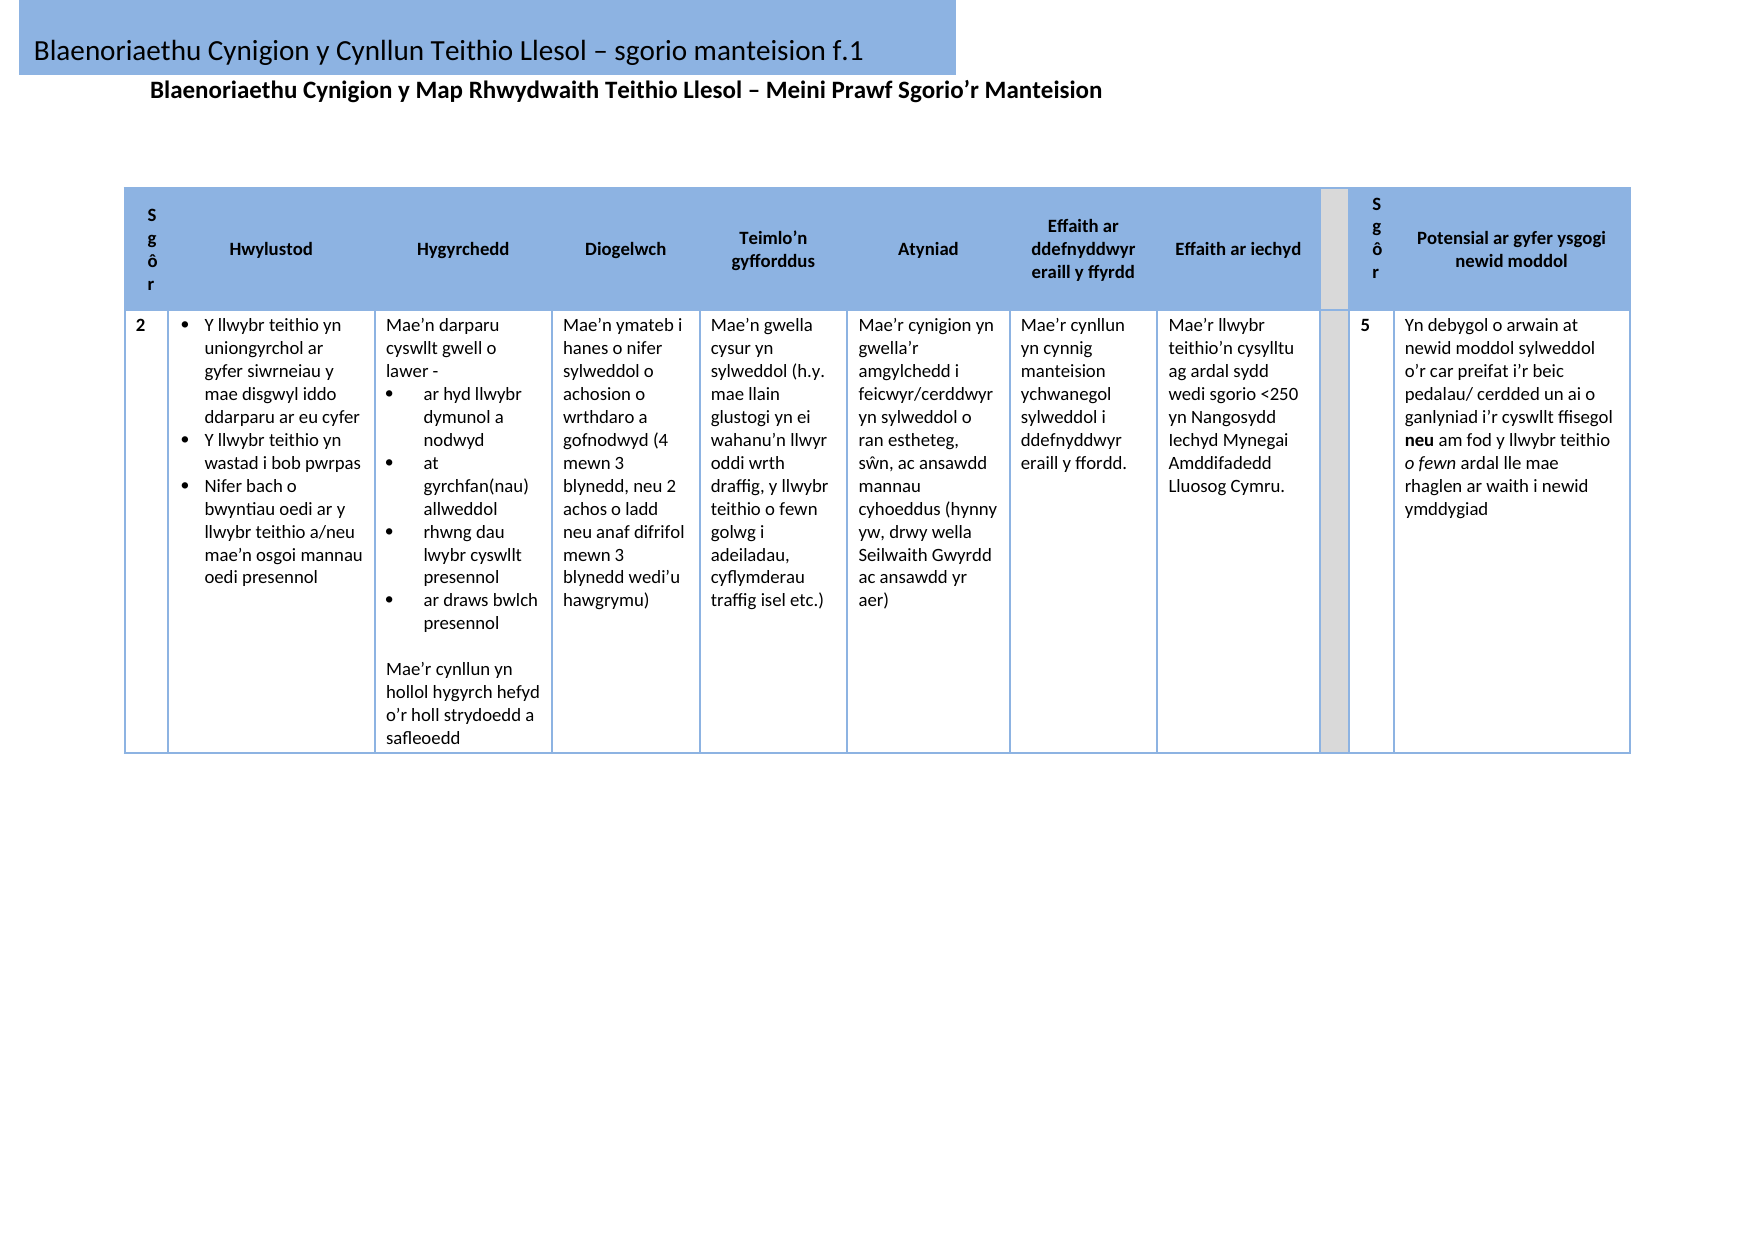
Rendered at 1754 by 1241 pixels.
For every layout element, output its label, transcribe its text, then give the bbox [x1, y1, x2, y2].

table_header Hygyrchedd [376, 189, 551, 309]
table_header Diogelwch [553, 189, 699, 309]
table_header Hwylustod [169, 189, 374, 309]
table_cell [1321, 311, 1348, 752]
table_header Sgôr [126, 189, 167, 309]
table_header Atyniad [848, 189, 1009, 309]
table_cell Mae’r llwybr teithio’n cysylltu ag ardal sydd wedi sgorio <250 yn Nangosydd Iechyd Mynegai Amddifadedd Lluosog Cymru. [1158, 311, 1319, 752]
table_header Potensial ar gyfer ysgogi newid moddol [1395, 189, 1629, 309]
table_header [1321, 189, 1348, 309]
table_cell 5 [1350, 311, 1393, 752]
table_cell Mae’r cynigion yn gwella’r amgylchedd i feicwyr/cerddwyr yn sylweddol o ran estheteg, sŵn, ac ansawdd mannau cyhoeddus (hynny yw, drwy wella Seilwaith Gwyrdd ac ansawdd yr aer) [848, 311, 1009, 752]
table_header Effaith ar iechyd [1158, 189, 1319, 309]
table_cell 2 [126, 311, 167, 752]
table_header Sgôr [19, 0, 956, 75]
table_cell Mae’n gwella cysur yn sylweddol (h.y. mae llain glustogi yn ei wahanu’n llwyr oddi wrth draffig, y llwybr teithio o fewn golwg i adeiladau, cyflymderau traffig isel etc.) [701, 311, 846, 752]
table_cell Mae’n darparu cyswllt gwell o lawer - ar hyd llwybr dymunol a nodwyd at gyrchfan(nau) allweddol rhwng dau lwybr cyswllt presennol ar draws bwlch presennol Mae’r cynllun yn hollol hygyrch hefyd o’r holl strydoedd a safleoedd [376, 311, 551, 752]
table_cell Mae’n ymateb i hanes o nifer sylweddol o achosion o wrthdaro a gofnodwyd (4 mewn 3 blynedd, neu 2 achos o ladd neu anaf difrifol mewn 3 blynedd wedi’u hawgrymu) [553, 311, 699, 752]
table_cell Y llwybr teithio yn uniongyrchol ar gyfer siwrneiau y mae disgwyl iddo ddarparu ar eu cyfer Y llwybr teithio yn wastad i bob pwrpas Nifer bach o bwyntiau oedi ar y llwybr teithio a/neu mae’n osgoi mannau oedi presennol [169, 311, 374, 752]
table_cell Yn debygol o arwain at newid moddol sylweddol o’r car preifat i’r beic pedalau/ cerdded un ai o ganlyniad i’r cyswllt ffisegol neu am fod y llwybr teithio o fewn ardal lle mae rhaglen ar waith i newid ymddygiad [1395, 311, 1629, 752]
table_header Effaith ar ddefnyddwyr eraill y ffyrdd [1011, 189, 1156, 309]
table_header Teimlo’n gyfforddus [701, 189, 846, 309]
table_header Sgôr [1350, 189, 1393, 309]
table_cell Mae’r cynllun yn cynnig manteision ychwanegol sylweddol i ddefnyddwyr eraill y ffordd. [1011, 311, 1156, 752]
